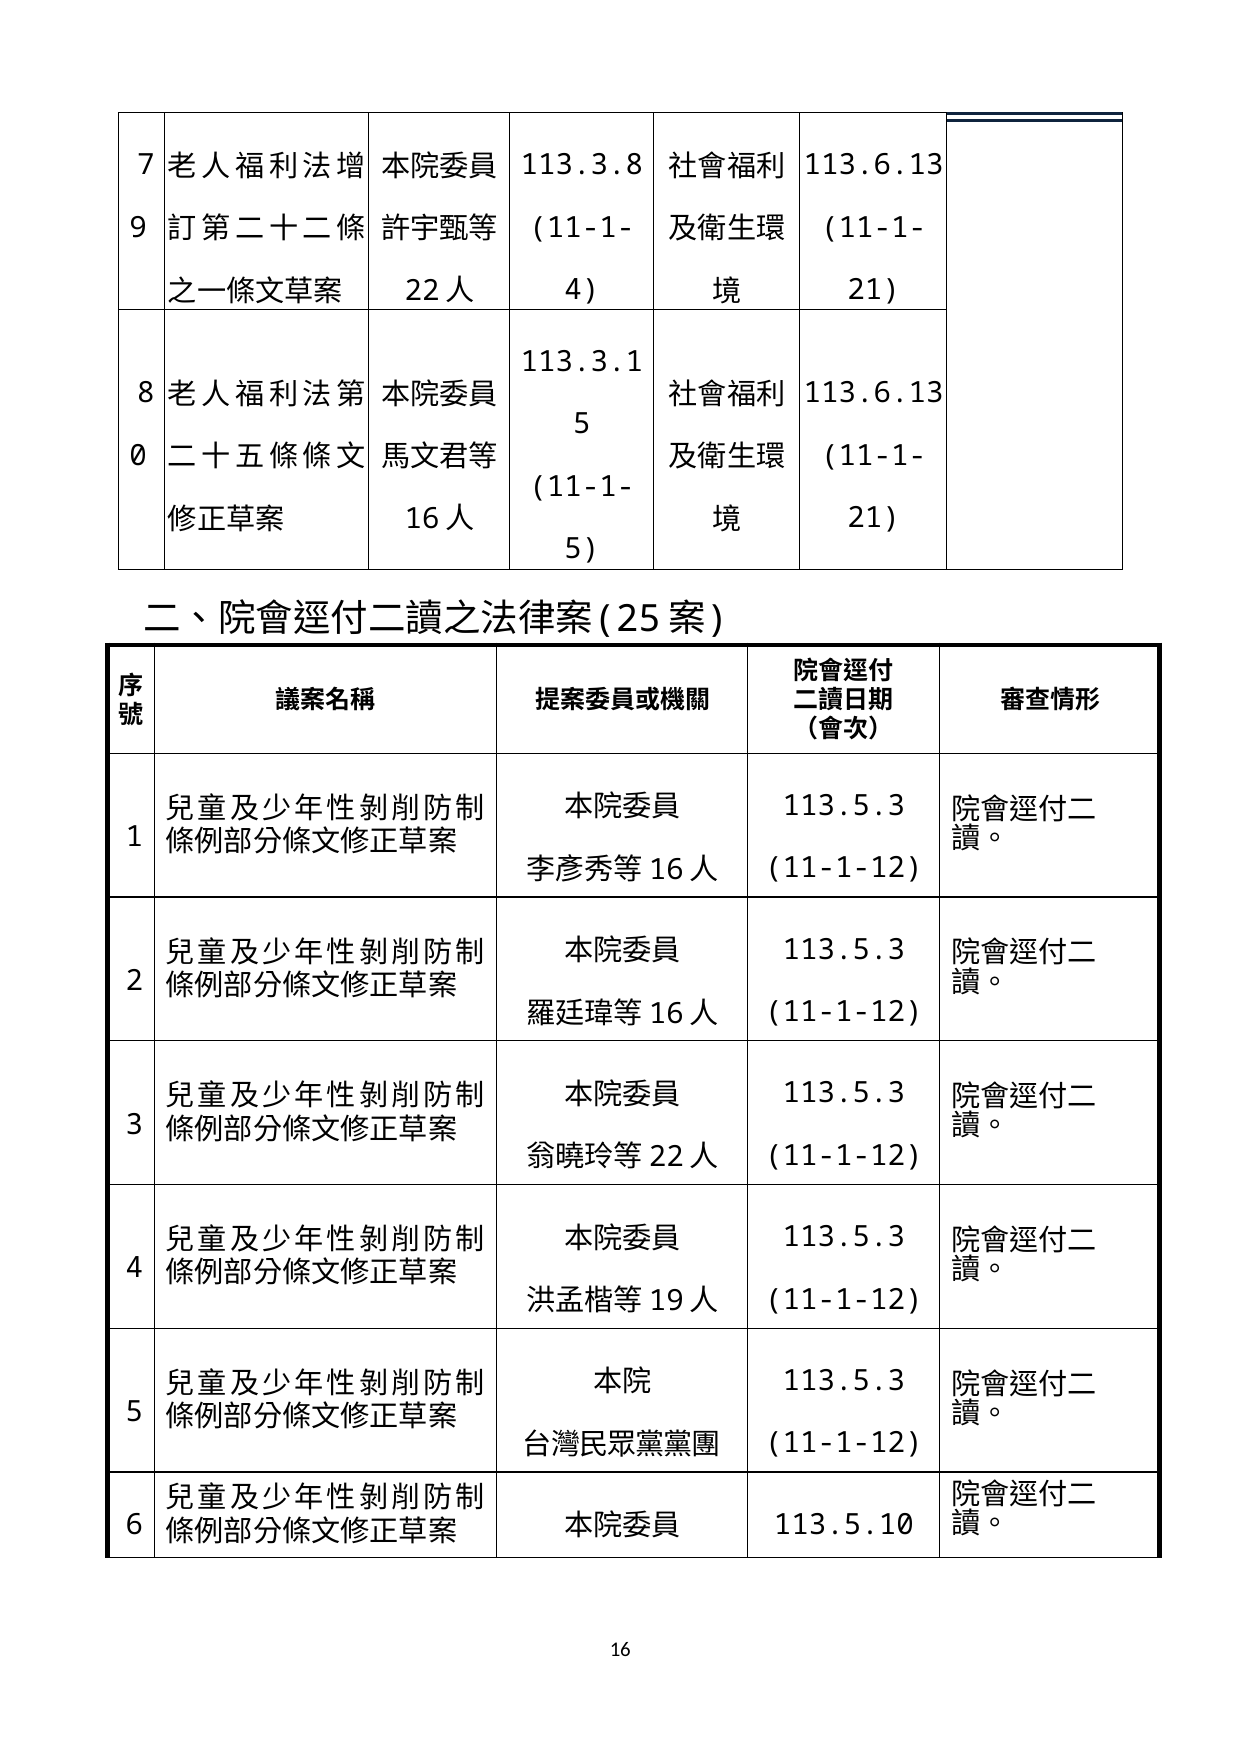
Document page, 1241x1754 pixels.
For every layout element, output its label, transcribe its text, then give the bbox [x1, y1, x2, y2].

table_cell [119, 310, 164, 568]
table_cell 本院 台灣民眾黨黨團 [497, 1329, 747, 1471]
table_cell 113.3.15 (11-1-5) [510, 310, 653, 568]
table_cell [947, 122, 1122, 568]
table_cell 兒童及少年性剝削防制條例部分條文修正草案 [155, 754, 496, 896]
table_cell [110, 898, 154, 1040]
table_cell [110, 1473, 154, 1557]
table_cell 本院委員 洪孟楷等19人 [497, 1185, 747, 1328]
table_cell 兒童及少年性剝削防制條例部分條文修正草案 [155, 898, 496, 1040]
table_cell 本院委員 李彥秀等16人 [497, 754, 747, 896]
table_cell 本院委員 馬文君等16人 [369, 310, 509, 568]
table_header 審查情形 [940, 647, 1157, 753]
table_cell [110, 754, 154, 896]
table_header 提案委員或機關 [497, 647, 747, 753]
table_cell 老人福利法增訂第二十二條之一條文草案 [165, 113, 368, 309]
table_cell 兒童及少年性剝削防制條例部分條文修正草案 [155, 1329, 496, 1471]
table_cell 本院委員 許宇甄等22人 [369, 113, 509, 309]
table_cell 院會逕付二讀。 [940, 1041, 1157, 1184]
table_cell 113.6.13 (11-1-21) [800, 113, 946, 309]
table_cell 113.5.3 (11-1-12) [748, 1329, 939, 1471]
table_cell 本院委員 翁曉玲等22人 [497, 1041, 747, 1184]
subtitle 二、院會逕付二讀之法律案(25案) [143, 588, 1122, 643]
table_cell 院會逕付二讀。 [940, 1185, 1157, 1328]
table_cell 社會福利及衛生環境 [654, 310, 799, 568]
table_cell 113.5.10 [748, 1473, 939, 1557]
table_cell [110, 1185, 154, 1328]
table_cell 社會福利及衛生環境 [654, 113, 799, 309]
table_cell [947, 115, 1122, 119]
table_cell 院會逕付二讀。 [940, 1473, 1157, 1557]
table_cell 兒童及少年性剝削防制條例部分條文修正草案 [155, 1041, 496, 1184]
table_header 序號 [110, 647, 154, 753]
table_cell [110, 1041, 154, 1184]
table_cell 兒童及少年性剝削防制條例部分條文修正草案 [155, 1185, 496, 1328]
table_cell 113.3.8 (11-1-4) [510, 113, 653, 309]
table_cell 113.5.3 (11-1-12) [748, 754, 939, 896]
table_cell 113.5.3 (11-1-12) [748, 1185, 939, 1328]
table_cell 113.6.13 (11-1-21) [800, 310, 946, 568]
table_cell 兒童及少年性剝削防制條例部分條文修正草案 [155, 1473, 496, 1557]
table_cell 老人福利法第二十五條條文修正草案 [165, 310, 368, 568]
table_header 議案名稱 [155, 647, 496, 753]
table_header 院會逕付 二讀日期 （會次） [748, 647, 939, 753]
table_cell 113.5.3 (11-1-12) [748, 898, 939, 1040]
table_cell [110, 1329, 154, 1471]
table_cell 113.5.3 (11-1-12) [748, 1041, 939, 1184]
table_cell 院會逕付二讀。 [940, 754, 1157, 896]
table_cell [119, 113, 164, 309]
table_cell 本院委員 羅廷瑋等16人 [497, 898, 747, 1040]
table_cell 院會逕付二讀。 [940, 898, 1157, 1040]
table_cell 院會逕付二讀。 [940, 1329, 1157, 1471]
table_cell 本院委員 [497, 1473, 747, 1557]
